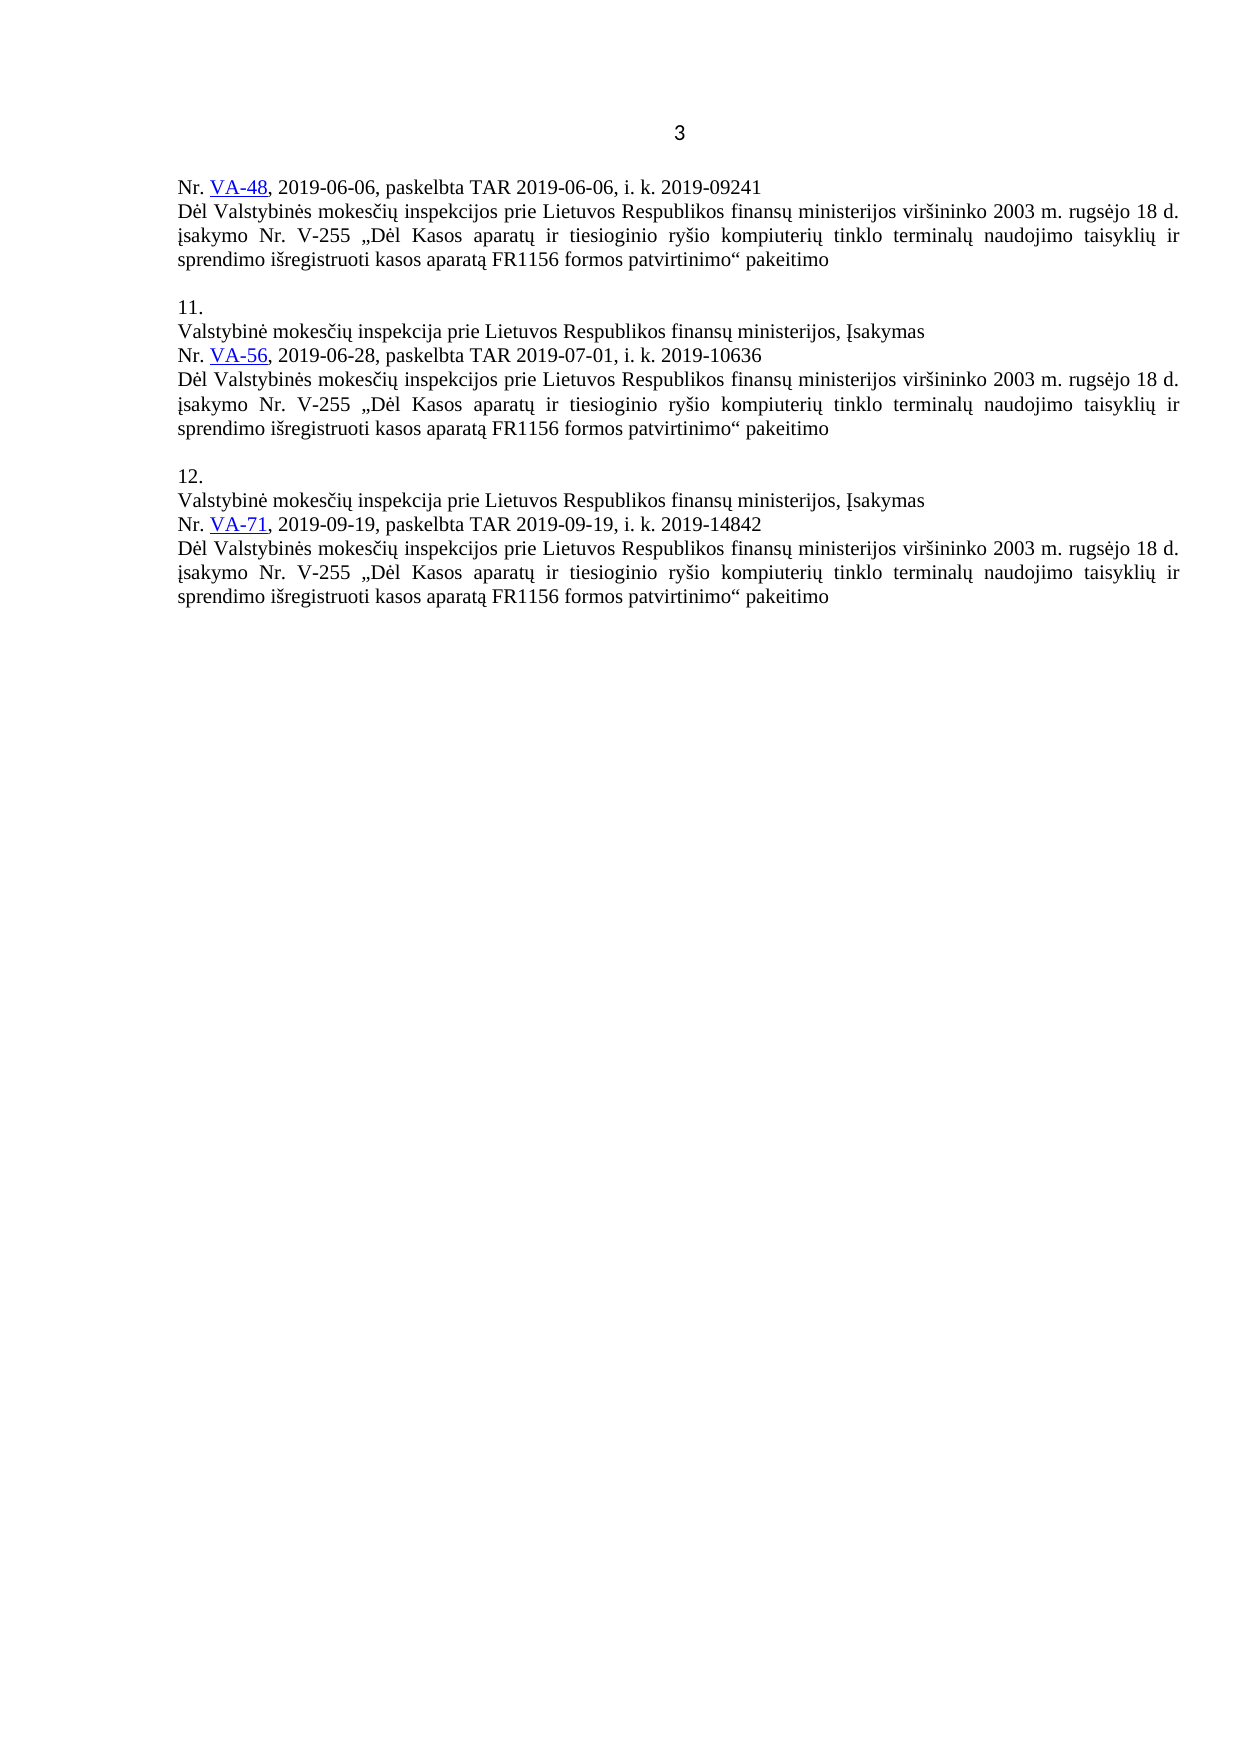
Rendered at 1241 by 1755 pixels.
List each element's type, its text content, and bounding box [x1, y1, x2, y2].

text Valstybinė mokesčių inspekcija prie Lietuvos Respublikos finansų ministerijos, Įsakymas [177, 488, 1181, 512]
text Nr. VA-71, 2019-09-19, paskelbta TAR 2019-09-19, i. k. 2019-14842 [177, 512, 1181, 536]
text Nr. VA-56, 2019-06-28, paskelbta TAR 2019-07-01, i. k. 2019-10636 [177, 343, 1181, 367]
text Dėl Valstybinės mokesčių inspekcijos prie Lietuvos Respublikos finansų ministerijos viršininko 2003 m. rugsėjo 18 d. įsakymo Nr. V-255 „Dėl Kasos aparatų ir tiesioginio ryšio kompiuterių tinklo terminalų naudojimo taisyklių ir sprendimo išregistruoti kasos aparatą FR1156 formos patvirtinimo“ pakeitimo [177, 367, 1181, 439]
text 12. [177, 464, 1181, 488]
text Nr. VA-48, 2019-06-06, paskelbta TAR 2019-06-06, i. k. 2019-09241 [177, 175, 1181, 199]
text Valstybinė mokesčių inspekcija prie Lietuvos Respublikos finansų ministerijos, Įsakymas [177, 319, 1181, 343]
text Dėl Valstybinės mokesčių inspekcijos prie Lietuvos Respublikos finansų ministerijos viršininko 2003 m. rugsėjo 18 d. įsakymo Nr. V-255 „Dėl Kasos aparatų ir tiesioginio ryšio kompiuterių tinklo terminalų naudojimo taisyklių ir sprendimo išregistruoti kasos aparatą FR1156 formos patvirtinimo“ pakeitimo [177, 536, 1181, 608]
text 11. [177, 295, 1181, 319]
text Dėl Valstybinės mokesčių inspekcijos prie Lietuvos Respublikos finansų ministerijos viršininko 2003 m. rugsėjo 18 d. įsakymo Nr. V-255 „Dėl Kasos aparatų ir tiesioginio ryšio kompiuterių tinklo terminalų naudojimo taisyklių ir sprendimo išregistruoti kasos aparatą FR1156 formos patvirtinimo“ pakeitimo [177, 199, 1181, 271]
